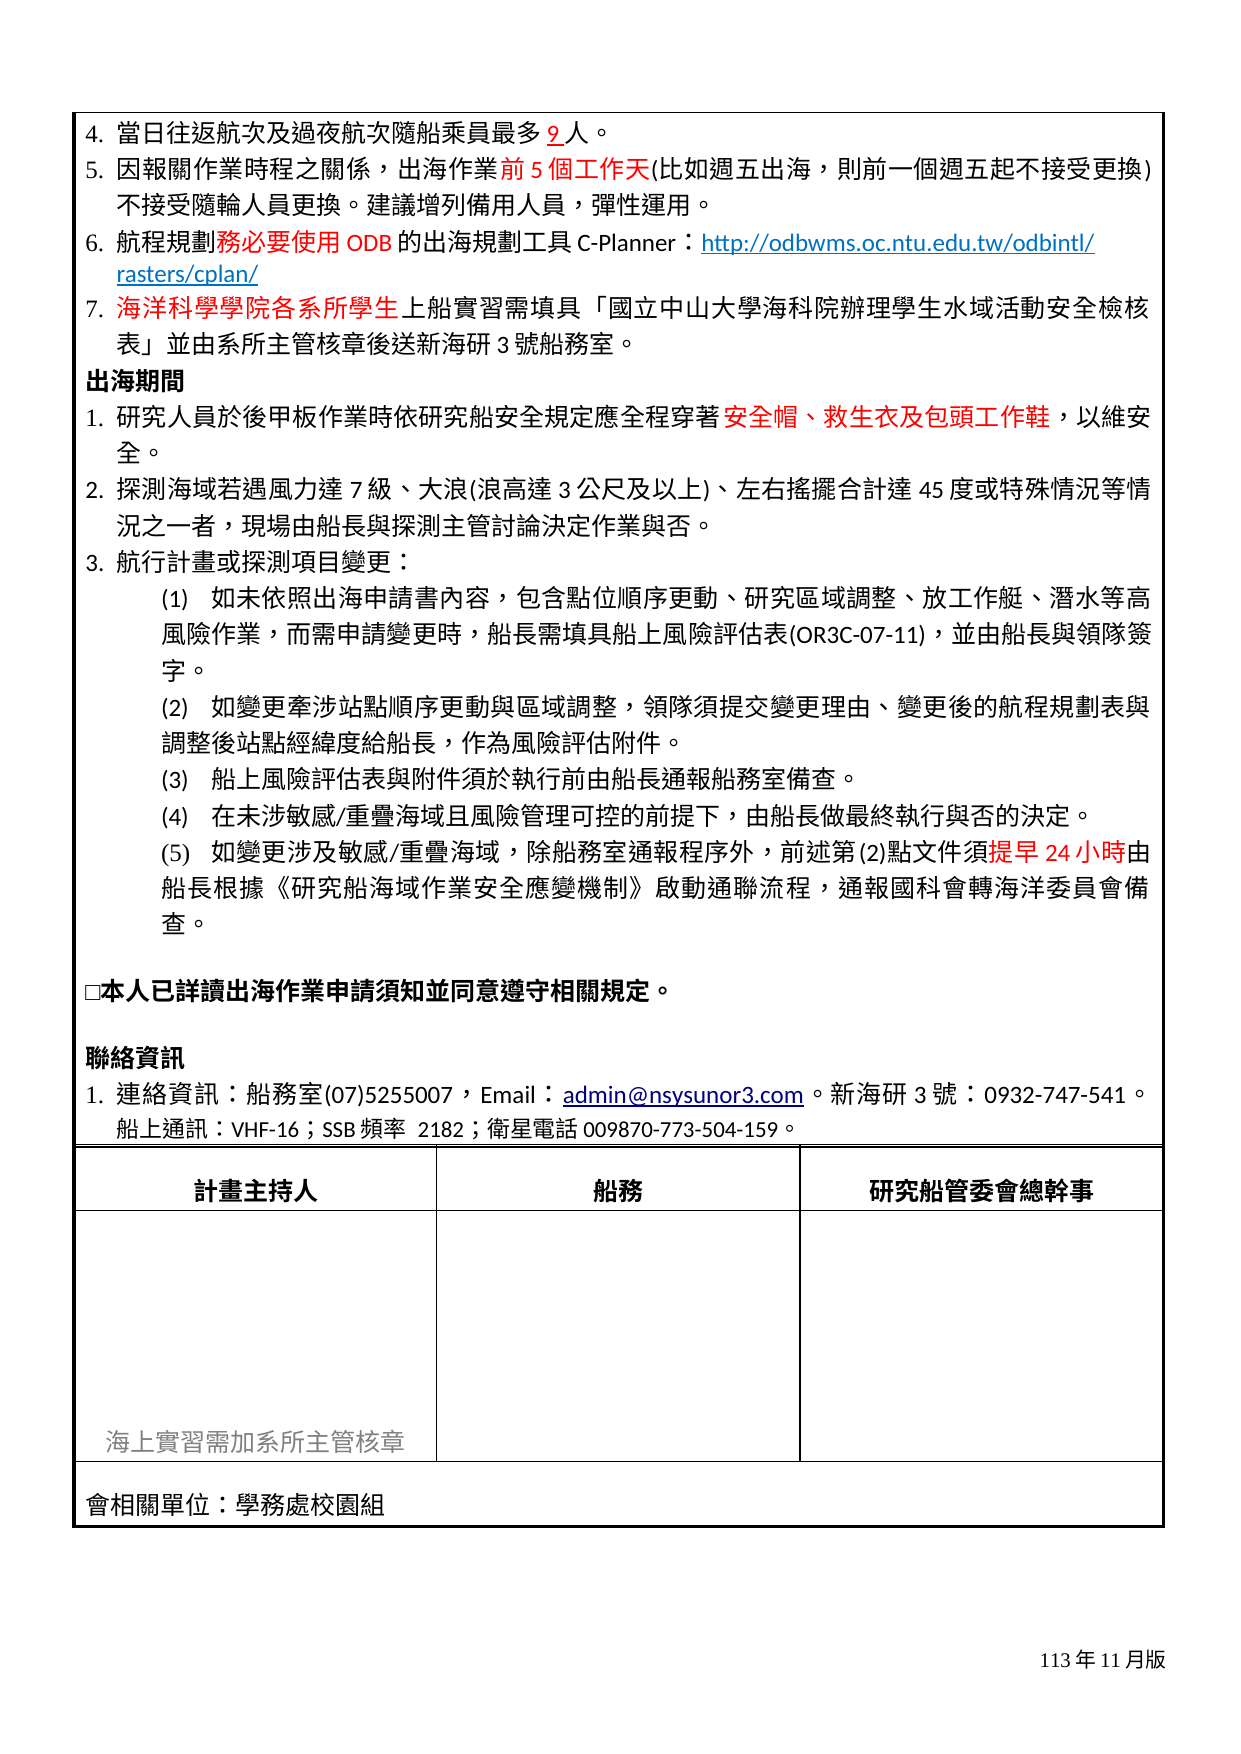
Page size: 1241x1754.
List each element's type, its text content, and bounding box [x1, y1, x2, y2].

table_cell 海上實習需加系所主管核章 [76, 1211, 436, 1461]
table_cell [437, 1211, 799, 1461]
table_cell 出海作業申請須知 出海前 計畫主持人請在出海前14天提出申請並附上出海申請單，逕送新海研3號船務室。 委託計畫與其他使用合併進行時應明列分攤之工作天數。 國科會計劃領隊需為助理教授(或比照)及研究船貴儀技術師等級以上身份者方可出海作業。 當日往返航次及過夜航次隨船乘員最多9人。 因報關作業時程之關係，出海作業前5個工作天(比如週五出海，則前一個週五起不接受更換)不接受隨輪人員更換。建議增列備用人員，彈性運用。 航程規劃務必要使用ODB的出海規劃工具C-Planner：http://odbwms.oc.ntu.edu.tw/odbintl/rasters/cplan/ 海洋科學學院各系所學生上船實習需填具「國立中山大學海科院辦理學生水域活動安全檢核表」並由系所主管核章後送新海研3號船務室。 出海期間 研究人員於後甲板作業時依研究船安全規定應全程穿著安全帽、救生衣及包頭工作鞋，以維安全。 探測海域若遇風力達7級、大浪(浪高達3公尺及以上)、左右搖擺合計達45度或特殊情況等情況之一者，現場由船長與探測主管討論決定作業與否。 航行計畫或探測項目變更： 如未依照出海申請書內容，包含點位順序更動、研究區域調整、放工作艇、潛水等高風險作業，而需申請變更時，船長需填具船上風險評估表(OR3C-07-11)，並由船長與領隊簽字。 如變更牽涉站點順序更動與區域調整，領隊須提交變更理由、變更後的航程規劃表與調整後站點經緯度給船長，作為風險評估附件。 船上風險評估表與附件須於執行前由船長通報船務室備查。 在未涉敏感/重疊海域且風險管理可控的前提下，由船長做最終執行與否的決定。 如變更涉及敏感/重疊海域，除船務室通報程序外，前述第(2)點文件須提早24小時由船長根據《研究船海域作業安全應變機制》啟動通聯流程，通報國科會轉海洋委員會備查。 □本人已詳讀出海作業申請須知並同意遵守相關規定。 聯絡資訊 連絡資訊：船務室(07)5255007，Email：admin@nsysunor3.com。新海研3號：0932-747-541。 船上通訊：VHF-16；SSB頻率 2182；衛星電話009870-773-504-159。 [76, 113, 1162, 1144]
table_cell [801, 1211, 1162, 1461]
table_cell 船務 [437, 1148, 799, 1210]
table_cell 會相關單位：學務處校園組 [76, 1462, 1162, 1524]
table_cell 計畫主持人 [76, 1148, 436, 1210]
table_cell 研究船管委會總幹事 [801, 1148, 1162, 1210]
